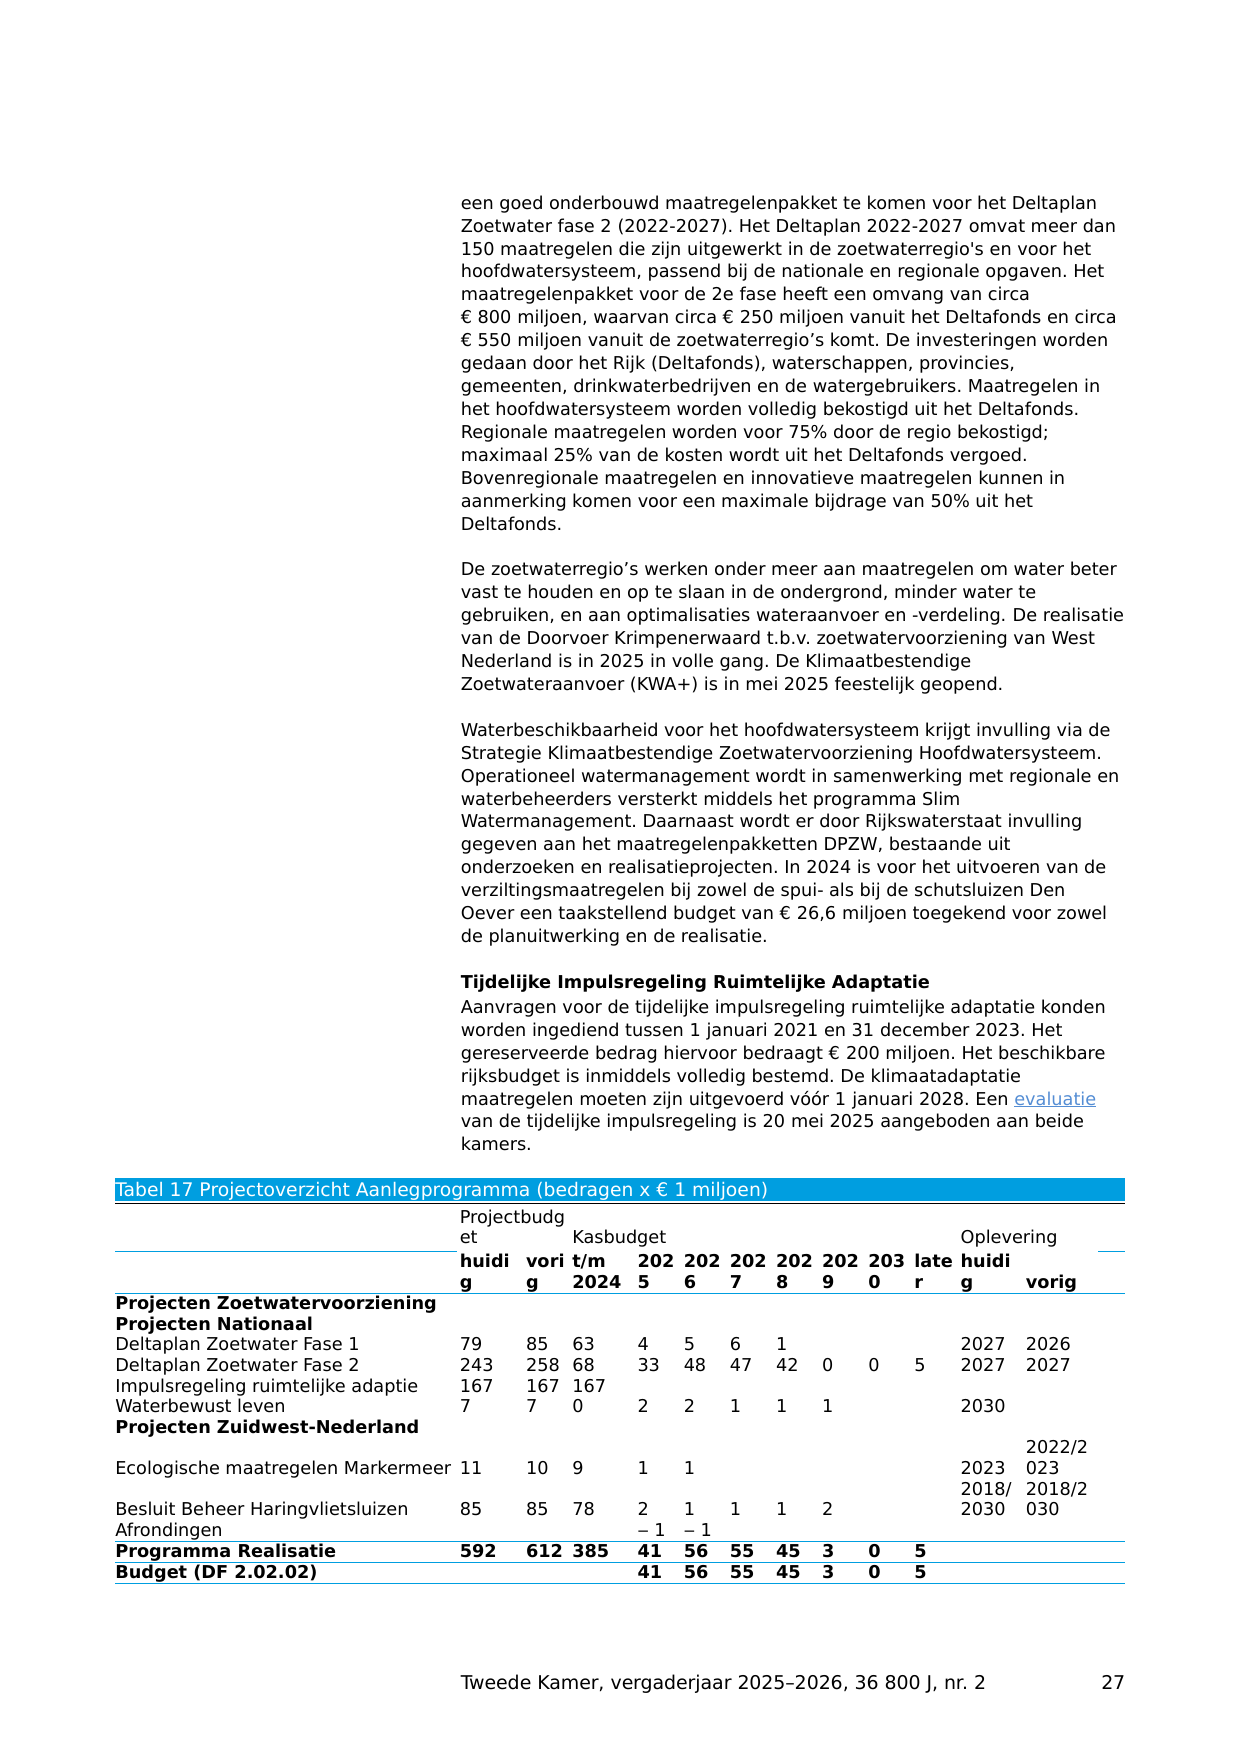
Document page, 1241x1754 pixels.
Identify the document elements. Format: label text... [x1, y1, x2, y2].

table_cell 2018/2030 [958, 1479, 1023, 1520]
table_cell later [911, 1251, 957, 1293]
table_cell [115, 1252, 457, 1293]
table_cell ‒ 1 [634, 1520, 681, 1541]
table_cell [727, 1520, 773, 1541]
table_cell 45 [773, 1542, 819, 1562]
table_cell Besluit Beheer Haringvlietsluizen [115, 1479, 457, 1520]
table_cell [1098, 1376, 1125, 1396]
table_cell 10 [523, 1438, 569, 1479]
table_cell [958, 1520, 1023, 1541]
table_cell [1098, 1396, 1125, 1417]
table_cell 0 [865, 1563, 911, 1583]
table_cell [865, 1520, 911, 1541]
table_cell [727, 1314, 773, 1334]
table_cell [1098, 1563, 1125, 1583]
table_cell [569, 1520, 634, 1541]
table_cell 1 [681, 1438, 727, 1479]
table_cell [523, 1563, 569, 1583]
table_cell Kasbudget [569, 1204, 957, 1251]
table_cell [1023, 1563, 1098, 1583]
table_cell 1 [681, 1479, 727, 1520]
table_cell 79 [457, 1334, 523, 1355]
table_cell 85 [523, 1479, 569, 1520]
table_cell 1 [634, 1438, 681, 1479]
table_cell [681, 1294, 727, 1314]
table_cell [457, 1417, 523, 1437]
table_cell [727, 1438, 773, 1479]
table_cell huidig [958, 1251, 1023, 1293]
table_cell 0 [865, 1542, 911, 1562]
table_cell [523, 1294, 569, 1314]
table_cell [1098, 1479, 1125, 1520]
table_cell 2 [634, 1396, 681, 1417]
table_cell [1023, 1294, 1098, 1314]
table_cell 0 [819, 1355, 865, 1376]
table_cell 56 [681, 1542, 727, 1562]
table_cell [773, 1376, 819, 1396]
table_cell 2 [681, 1396, 727, 1417]
table_cell [865, 1294, 911, 1314]
table_cell 2 [634, 1479, 681, 1520]
table_cell [457, 1314, 523, 1334]
table_cell [569, 1314, 634, 1334]
table_cell 2027 [727, 1251, 773, 1293]
table_cell [1098, 1438, 1125, 1479]
table_cell [773, 1438, 819, 1479]
text Aanvragen voor de tijdelijke impulsregeling ruimtelijke adaptatie konden worden ingediend tussen 1 januari 2021 en 31 december 2023. Het gereserveerde bedrag hiervoor bedraagt € 200 miljoen. Het beschikbare rijksbudget is inmiddels volledig bestemd. De klimaatadaptatie maatregelen moeten zijn uitgevoerd vóór 1 januari 2028. Een evaluatie van de tijdelijke impulsregeling is 20 mei 2025 aangeboden aan beide kamers. [461, 995, 1125, 1155]
table_cell Projectbudget [457, 1204, 569, 1251]
table_cell 48 [681, 1355, 727, 1376]
table_cell 1 [819, 1396, 865, 1417]
table_cell 41 [634, 1542, 681, 1562]
table_cell [1098, 1314, 1125, 1334]
table_cell 0 [569, 1396, 634, 1417]
table_cell [457, 1563, 523, 1583]
table_cell [819, 1520, 865, 1541]
table_cell [819, 1376, 865, 1396]
table_cell vorig [1023, 1251, 1098, 1293]
table_cell [457, 1294, 523, 1314]
table_cell [1098, 1355, 1125, 1376]
table_cell 11 [457, 1438, 523, 1479]
table_cell 2025 [634, 1251, 681, 1293]
table_cell [1023, 1520, 1098, 1541]
table_cell 2027 [958, 1334, 1023, 1355]
table_cell 6 [727, 1334, 773, 1355]
table_cell [681, 1417, 727, 1437]
table_cell [681, 1314, 727, 1334]
table_cell huidig [457, 1251, 523, 1293]
table_cell [727, 1417, 773, 1437]
table_cell [911, 1417, 957, 1437]
table_cell [1098, 1334, 1125, 1355]
table_cell 2022/2023 [1023, 1438, 1098, 1479]
table_cell 33 [634, 1355, 681, 1376]
table_cell Projecten Zoetwatervoorziening [115, 1294, 457, 1314]
table_cell [773, 1314, 819, 1334]
table_cell [865, 1479, 911, 1520]
table_cell 5 [681, 1334, 727, 1355]
table_cell 0 [865, 1355, 911, 1376]
table_cell ‒ 1 [681, 1520, 727, 1541]
table_cell 1 [727, 1396, 773, 1417]
table_cell 56 [681, 1563, 727, 1583]
table_cell [865, 1438, 911, 1479]
table_cell [865, 1376, 911, 1396]
table_cell [819, 1294, 865, 1314]
table_cell [911, 1396, 957, 1417]
table_cell [569, 1417, 634, 1437]
table_cell [911, 1520, 957, 1541]
table_cell [819, 1334, 865, 1355]
table_cell [958, 1417, 1023, 1437]
table_cell 2030 [958, 1396, 1023, 1417]
table_cell 2026 [681, 1251, 727, 1293]
table_cell 47 [727, 1355, 773, 1376]
table_cell 42 [773, 1355, 819, 1376]
table_cell [911, 1438, 957, 1479]
table_cell 9 [569, 1438, 634, 1479]
table_cell [634, 1417, 681, 1437]
table_cell [727, 1376, 773, 1396]
table_cell [681, 1376, 727, 1396]
table_cell [911, 1376, 957, 1396]
table_cell Projecten Nationaal [115, 1314, 457, 1334]
table_cell 1 [727, 1479, 773, 1520]
table_cell 2027 [958, 1355, 1023, 1376]
table_cell [1023, 1542, 1098, 1562]
table_cell [958, 1563, 1023, 1583]
table_cell 2027 [1023, 1355, 1098, 1376]
table_cell [1023, 1417, 1098, 1437]
table_cell 5 [911, 1355, 957, 1376]
table_cell 1 [773, 1396, 819, 1417]
table_cell [569, 1294, 634, 1314]
table_cell 167 [457, 1376, 523, 1396]
table_cell [457, 1520, 523, 1541]
table_cell [634, 1314, 681, 1334]
table_cell [819, 1438, 865, 1479]
table_cell t/m 2024 [569, 1251, 634, 1293]
table_cell [634, 1376, 681, 1396]
table_cell [865, 1417, 911, 1437]
table_cell 3 [819, 1563, 865, 1583]
table_cell 2023 [958, 1438, 1023, 1479]
table_cell 1 [773, 1334, 819, 1355]
table_cell [911, 1479, 957, 1520]
table_cell [1098, 1252, 1125, 1293]
table_cell 5 [911, 1563, 957, 1583]
table_cell Afrondingen [115, 1520, 457, 1541]
text Waterbeschikbaarheid voor het hoofdwatersysteem krĳgt invulling via de Strategie Klimaatbestendige Zoetwatervoorziening Hoofdwatersysteem. Operationeel watermanagement wordt in samenwerking met regionale en waterbeheerders versterkt middels het programma Slim Watermanagement. Daarnaast wordt er door Rijkswaterstaat invulling gegeven aan het maatregelenpakketten DPZW, bestaande uit onderzoeken en realisatieprojecten. In 2024 is voor het uitvoeren van de verziltingsmaatregelen bij zowel de spui- als bij de schutsluizen Den Oever een taakstellend budget van € 26,6 miljoen toegekend voor zowel de planuitwerking en de realisatie. [461, 718, 1125, 947]
table_cell [819, 1417, 865, 1437]
table_cell [1098, 1520, 1125, 1541]
text een goed onderbouwd maatregelenpakket te komen voor het Deltaplan Zoetwater fase 2 (2022-2027). Het Deltaplan 2022-2027 omvat meer dan 150 maatregelen die zijn uitgewerkt in de zoetwaterregio's en voor het hoofdwatersysteem, passend bij de nationale en regionale opgaven. Het maatregelenpakket voor de 2e fase heeft een omvang van circa € 800 miljoen, waarvan circa € 250 miljoen vanuit het Deltafonds en circa € 550 miljoen vanuit de zoetwaterregio’s komt. De investeringen worden gedaan door het Rijk (Deltafonds), waterschappen, provincies, gemeenten, drinkwaterbedrijven en de watergebruikers. Maatregelen in het hoofdwatersysteem worden volledig bekostigd uit het Deltafonds. Regionale maatregelen worden voor 75% door de regio bekostigd; maximaal 25% van de kosten wordt uit het Deltafonds vergoed. Bovenregionale maatregelen en innovatieve maatregelen kunnen in aanmerking komen voor een maximale bijdrage van 50% uit het Deltafonds. [461, 191, 1125, 534]
table_cell Oplevering [958, 1204, 1098, 1251]
table_cell Ecologische maatregelen Markermeer [115, 1438, 457, 1479]
table_cell 243 [457, 1355, 523, 1376]
table_cell 2029 [819, 1251, 865, 1293]
table_cell [1098, 1294, 1125, 1314]
table_cell [569, 1563, 634, 1583]
table_cell 2018/2030 [1023, 1479, 1098, 1520]
text Tijdelijke Impulsregeling Ruimtelijke Adaptatie [461, 970, 1125, 993]
table_cell Impulsregeling ruimtelijke adaptie [115, 1376, 457, 1396]
table_cell [634, 1294, 681, 1314]
table_cell Deltaplan Zoetwater Fase 2 [115, 1355, 457, 1376]
table_cell 1 [773, 1479, 819, 1520]
table_cell 167 [569, 1376, 634, 1396]
table_cell [1098, 1542, 1125, 1562]
table_cell 7 [457, 1396, 523, 1417]
table_cell Budget (DF 2.02.02) [115, 1563, 457, 1583]
table_cell 5 [911, 1542, 957, 1562]
table_cell [1023, 1376, 1098, 1396]
table_cell 385 [569, 1542, 634, 1562]
table_cell 4 [634, 1334, 681, 1355]
table_cell [819, 1314, 865, 1334]
table_cell vorig [523, 1251, 569, 1293]
table_cell 258 [523, 1355, 569, 1376]
table_cell Projecten Zuidwest-Nederland [115, 1417, 457, 1437]
table_cell 63 [569, 1334, 634, 1355]
table_cell [865, 1334, 911, 1355]
table_cell [773, 1520, 819, 1541]
table_cell 2026 [1023, 1334, 1098, 1355]
table_cell 167 [523, 1376, 569, 1396]
table_cell 2028 [773, 1251, 819, 1293]
table_cell 55 [727, 1563, 773, 1583]
table_cell [958, 1314, 1023, 1334]
table_cell 2 [819, 1479, 865, 1520]
table_cell Deltaplan Zoetwater Fase 1 [115, 1334, 457, 1355]
table_cell [773, 1294, 819, 1314]
table_cell [1023, 1396, 1098, 1417]
table_cell [958, 1294, 1023, 1314]
table_cell [865, 1314, 911, 1334]
text De zoetwaterregio’s werken onder meer aan maatregelen om water beter vast te houden en op te slaan in de ondergrond, minder water te gebruiken, en aan optimalisaties wateraanvoer en -verdeling. De realisatie van de Doorvoer Krimpenerwaard t.b.v. zoetwatervoorziening van West Nederland is in 2025 in volle gang. De Klimaatbestendige Zoetwateraanvoer (KWA+) is in mei 2025 feestelijk geopend. [461, 557, 1125, 695]
table_cell [523, 1314, 569, 1334]
table_cell [1023, 1314, 1098, 1334]
table_cell [911, 1314, 957, 1334]
table_cell 85 [523, 1334, 569, 1355]
table_cell 7 [523, 1396, 569, 1417]
table_cell 612 [523, 1542, 569, 1562]
table_cell [773, 1417, 819, 1437]
table_cell 68 [569, 1355, 634, 1376]
table_cell Waterbewust leven [115, 1396, 457, 1417]
table_cell [115, 1204, 457, 1251]
table_cell [727, 1294, 773, 1314]
table_cell [958, 1542, 1023, 1562]
table_cell 592 [457, 1542, 523, 1562]
table_cell 78 [569, 1479, 634, 1520]
table_cell 55 [727, 1542, 773, 1562]
table_cell [911, 1334, 957, 1355]
table_cell [523, 1417, 569, 1437]
table_cell [865, 1396, 911, 1417]
table_cell 45 [773, 1563, 819, 1583]
table_cell [1098, 1204, 1125, 1251]
table_cell [911, 1294, 957, 1314]
table_cell 41 [634, 1563, 681, 1583]
table_cell 3 [819, 1542, 865, 1562]
table_cell 85 [457, 1479, 523, 1520]
table_cell Programma Realisatie [115, 1542, 457, 1562]
table_cell [1098, 1417, 1125, 1437]
table_cell 2030 [865, 1251, 911, 1293]
table_cell [523, 1520, 569, 1541]
table_cell [958, 1376, 1023, 1396]
